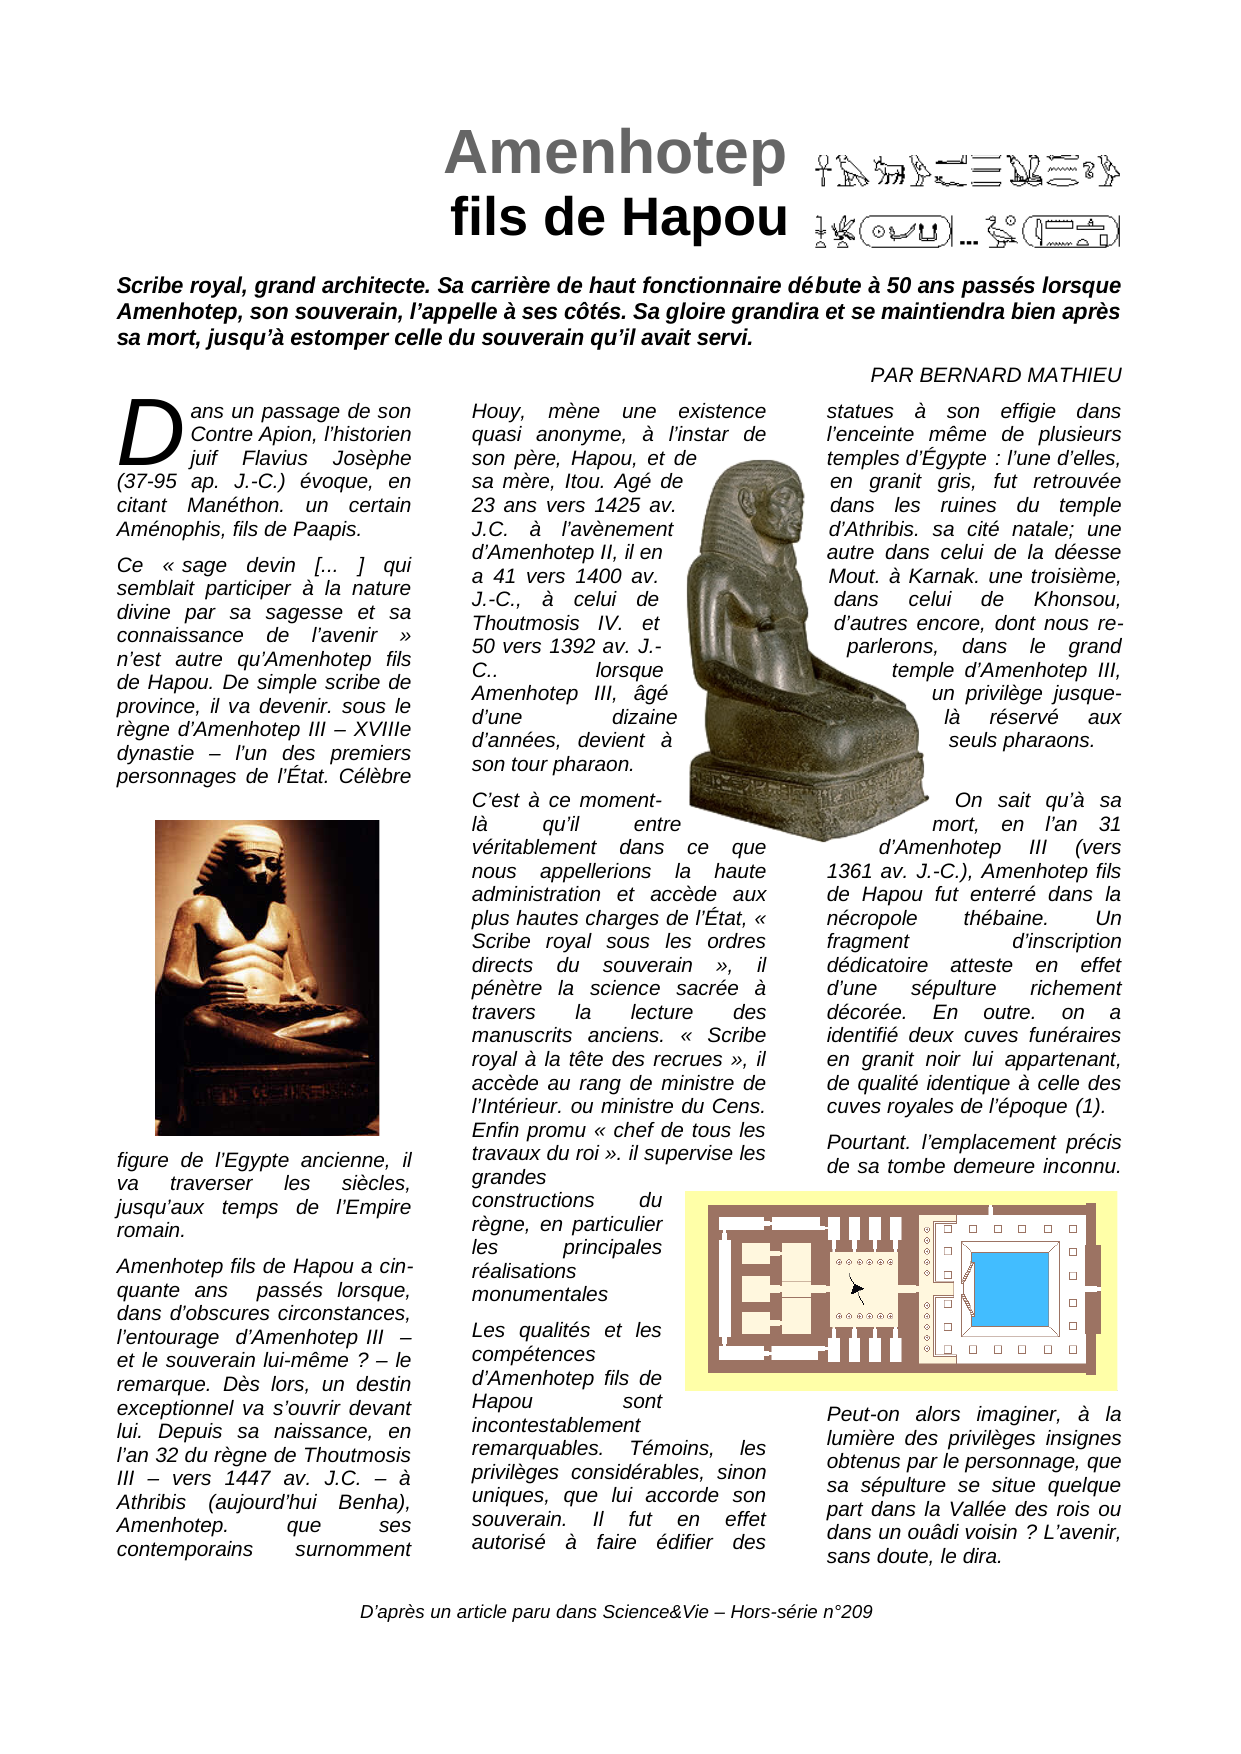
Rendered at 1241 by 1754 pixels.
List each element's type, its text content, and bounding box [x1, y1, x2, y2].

text On sait qu’à sa mort, en l’an 31 d’Amenhotep III (vers 1361 av. J.-C.), Amenhotep fils de Hapou fut enterré dans la nécropole thé­baine. Un fragment d’inscription dédicatoire atteste en effet d’une sépulture richement décorée. En outre. on a identifié deux cuves funéraires en granit noir lui appar­tenant, de qualité identique à celle des cuves royales de l’é­poque (1). [827, 741, 1123, 1047]
text C’est à ce moment-là qu’il entre véritablement dans ce que nous ap­pellerions la haute admi­nistration et accède aux plus hautes charges de l’État, « Scribe royal sous les ordres directs du souverain », il pénètre la science sacrée à travers la lecture des manuscrits anciens. « Scribe royal à la tête des recrues », il ac­cède au rang de ministre de l’Inté­rieur. ou ministre du Cens. Enfin promu « chef de tous les travaux du roi ». il supervise les grandes constructions du règne, en parti­culier les principales réalisations monumentales d’Amenhotep III. [472, 741, 768, 1236]
text D’après un article paru dans Science&Vie – Hors-série n°209 [117, 1531, 1123, 1552]
text Scribe royal, grand architecte. Sa carrière de haut fonctionnaire dé­bute à 50 ans passés lorsque Amenhotep, son souverain, l’ap­pelle à ses côtés. Sa gloire grandira et se maintiendra bien après sa mort, jusqu’à estomper celle du souverain qu’il avait servi. [117, 273, 1123, 351]
text Les qualités et les compétences d’Amenhotep fils de Hapou sont incontestablement remarquables. Témoins, les privilèges considé­rables, sinon uniques, que lui accorde son souverain. Il fut en effet autorisé à faire édifier des statues à son effigie dans l’enceinte même de plu­sieurs temples d’Égypte : l’une d’elles, en granit gris, fut retrouvée dans les ruines du temple d’Athribis. sa cité natale; une autre dans celui de la déesse Mout. à Karnak. une troi­sième, dans ce­lui de Khonsou, d’autres encore, dont nous re­parlerons, dans le grand temple d’A­menhotep III, un privilège jusque-là réservé aux seuls pharaons. [827, 399, 1123, 729]
text fils de Hapou [117, 186, 815, 247]
text Ce « sage devin [... ] qui semblait participer à la nature divine par sa sagesse et sa connaissance de l’avenir » n’est autre qu’Amenho­tep fils de Hapou. De simple scribe de province, il va devenir. sous le règne d’Amenhotep III – XVIIIe dynastie – l’un des premiers personnages de l’État. Célèbre fi­gure de l’Egypte ancienne, il va traverser les siècles, jusqu’aux temps de l’Empire romain. [117, 553, 413, 1242]
picture [815, 155, 1120, 249]
text Amenhotep fils de Hapou a cin­quante ans passés lorsque, dans d’obscures circonstances, l’entou­rage d’Amenhotep III – et le souverain lui-même ? – le re­marque. Dès lors, un destin ex­ceptionnel va s’ouvrir devant lui. Depuis sa naissance, en l’an 32 du règne de Thoutmosis III – vers 1447 av. J.C. – à Athribis (au­jourd’hui Benha), Amenhotep. que ses contemporains surnomment Houy, mène une existence quasi anonyme, à l’instar de son père, Hapou, et de sa mère, Itou. Agé de 23 ans vers 1425 av. J.C. à l’avènement d’Amenhotep II, il en a 41 vers 1400 av. J.-C., à celui de Thoutmosis IV. et 50 vers 1392 av. J.-C.. lorsque Amenhotep III, âgé d’une dizaine d’années, devient à son tour pharaon. [472, 399, 768, 729]
picture [155, 820, 380, 1136]
picture [685, 1144, 1118, 1344]
text Pourtant. l’emplace­ment précis de sa tombe demeure in­connu. Peut-on alors imaginer, à la lumière des privi­lèges insignes ob­tenus par le per­sonnage, que sa sépulture se situe quelque part dans la Vallée des rois ou dans un ouâ­di voisin ? L’avenir, sans doute, le dira. [827, 1060, 1123, 1497]
text Les qualités et les compétences d’Amenhotep fils de Hapou sont incontestablement remarquables. Témoins, les privilèges considé­rables, sinon uniques, que lui accorde son souverain. Il fut en effet autorisé à faire édifier des statues à son effigie dans l’enceinte même de plu­sieurs temples d’Égypte : l’une d’elles, en granit gris, fut retrouvée dans les ruines du temple d’Athribis. sa cité natale; une autre dans celui de la déesse Mout. à Karnak. une troi­sième, dans ce­lui de Khonsou, d’autres encore, dont nous re­parlerons, dans le grand temple d’A­menhotep III, un privilège jusque-là réservé aux seuls pharaons. [472, 1248, 768, 1484]
text PAR BERNARD MATHIEU [117, 363, 1123, 387]
text Dans un passage de son Contre Apion, l’historien juif Flavius Josèphe (37-95 ap. J.-C.) évoque, en citant Manéthon. un certain Aménophis, fils de Paapis. [117, 399, 413, 541]
text Amenhotep [117, 117, 1123, 186]
text Amenhotep fils de Hapou a cin­quante ans passés lorsque, dans d’obscures circonstances, l’entou­rage d’Amenhotep III – et le souverain lui-même ? – le re­marque. Dès lors, un destin ex­ceptionnel va s’ouvrir devant lui. Depuis sa naissance, en l’an 32 du règne de Thoutmosis III – vers 1447 av. J.C. – à Athribis (au­jourd’hui Benha), Amenhotep. que ses contemporains surnomment Houy, mène une existence quasi anonyme, à l’instar de son père, Hapou, et de sa mère, Itou. Agé de 23 ans vers 1425 av. J.C. à l’avènement d’Amenhotep II, il en a 41 vers 1400 av. J.-C., à celui de Thoutmosis IV. et 50 vers 1392 av. J.-C.. lorsque Amenhotep III, âgé d’une dizaine d’années, devient à son tour pharaon. [117, 1255, 413, 1490]
